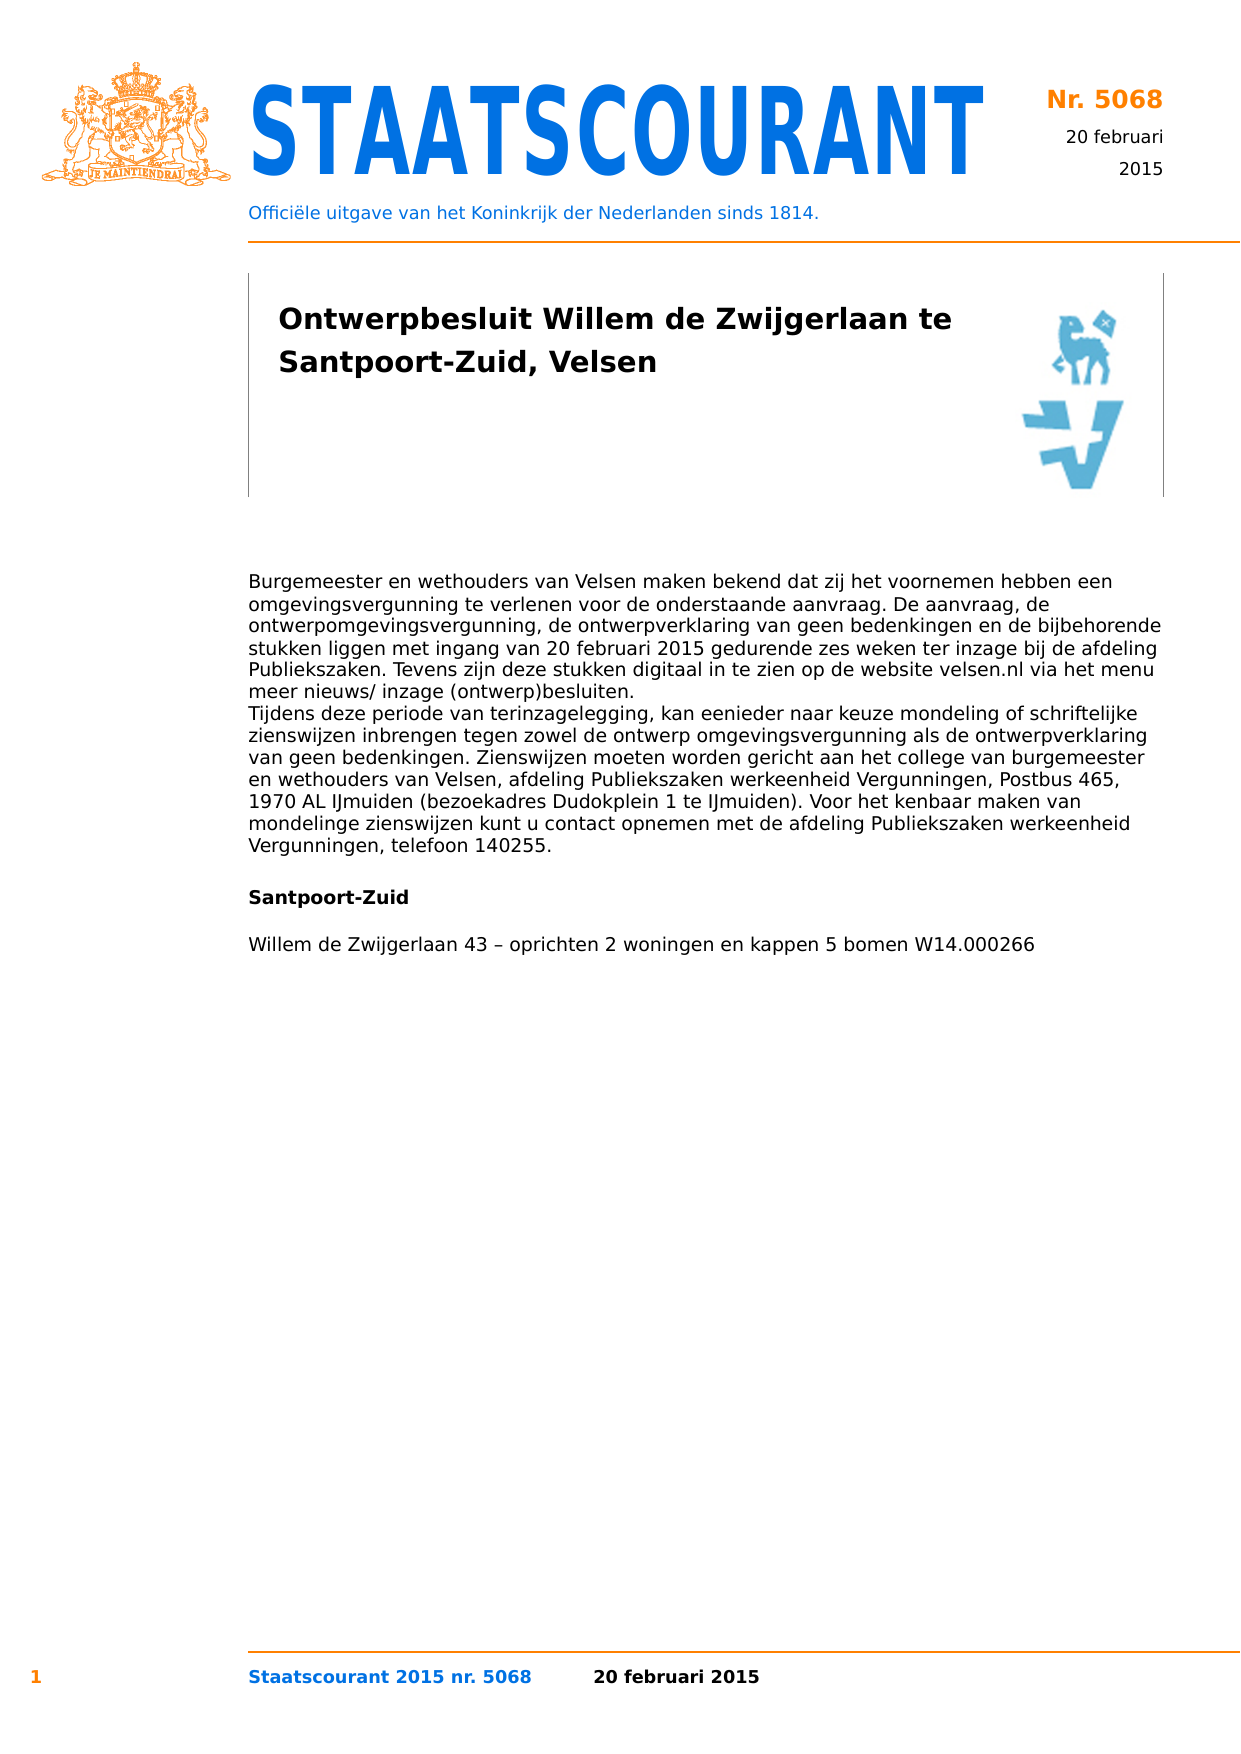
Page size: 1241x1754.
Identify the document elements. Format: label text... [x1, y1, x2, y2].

text Burgemeester en wethouders van Velsen maken bekend dat zij het voornemen hebben een omgevingsvergunning te verlenen voor de onderstaande aanvraag. De aanvraag, de ontwerpomgevingsvergunning, de ontwerpverklaring van geen bedenkingen en de bijbehorende stukken liggen met ingang van 20 februari 2015 gedurende zes weken ter inzage bij de afdeling Publiekszaken. Tevens zijn deze stukken digitaal in te zien op de website velsen.nl via het menu meer nieuws/ inzage (ontwerp)besluiten. [248, 571, 1163, 703]
text Willem de Zwijgerlaan 43 – oprichten 2 woningen en kappen 5 bomen W14.000266 [248, 934, 1163, 956]
table_cell 2015 [998, 153, 1240, 203]
picture [41, 62, 231, 186]
table_cell Officiële uitgave van het Koninkrijk der Nederlanden sinds 1814. [248, 203, 1240, 241]
table_header STAATSCOURANT [248, 62, 998, 203]
table_cell 20 februari [998, 121, 1240, 153]
picture [1015, 302, 1134, 498]
subtitle Ontwerpbesluit Willem de Zwijgerlaan te Santpoort-Zuid, Velsen [249, 273, 1163, 497]
subtitle Santpoort-Zuid [248, 887, 1163, 909]
table_header Nr. 5068 [998, 62, 1240, 121]
text Tijdens deze periode van terinzagelegging, kan eenieder naar keuze mondeling of schriftelijke zienswijzen inbrengen tegen zowel de ontwerp omgevingsvergunning als de ontwerpverklaring van geen bedenkingen. Zienswijzen moeten worden gericht aan het college van burgemeester en wethouders van Velsen, afdeling Publiekszaken werkeenheid Vergunningen, Postbus 465, 1970 AL IJmuiden (bezoekadres Dudokplein 1 te IJmuiden). Voor het kenbaar maken van mondelinge zienswijzen kunt u contact opnemen met de afdeling Publiekszaken werkeenheid Vergunningen, telefoon 140255. [248, 703, 1163, 857]
table_header [25, 62, 248, 241]
